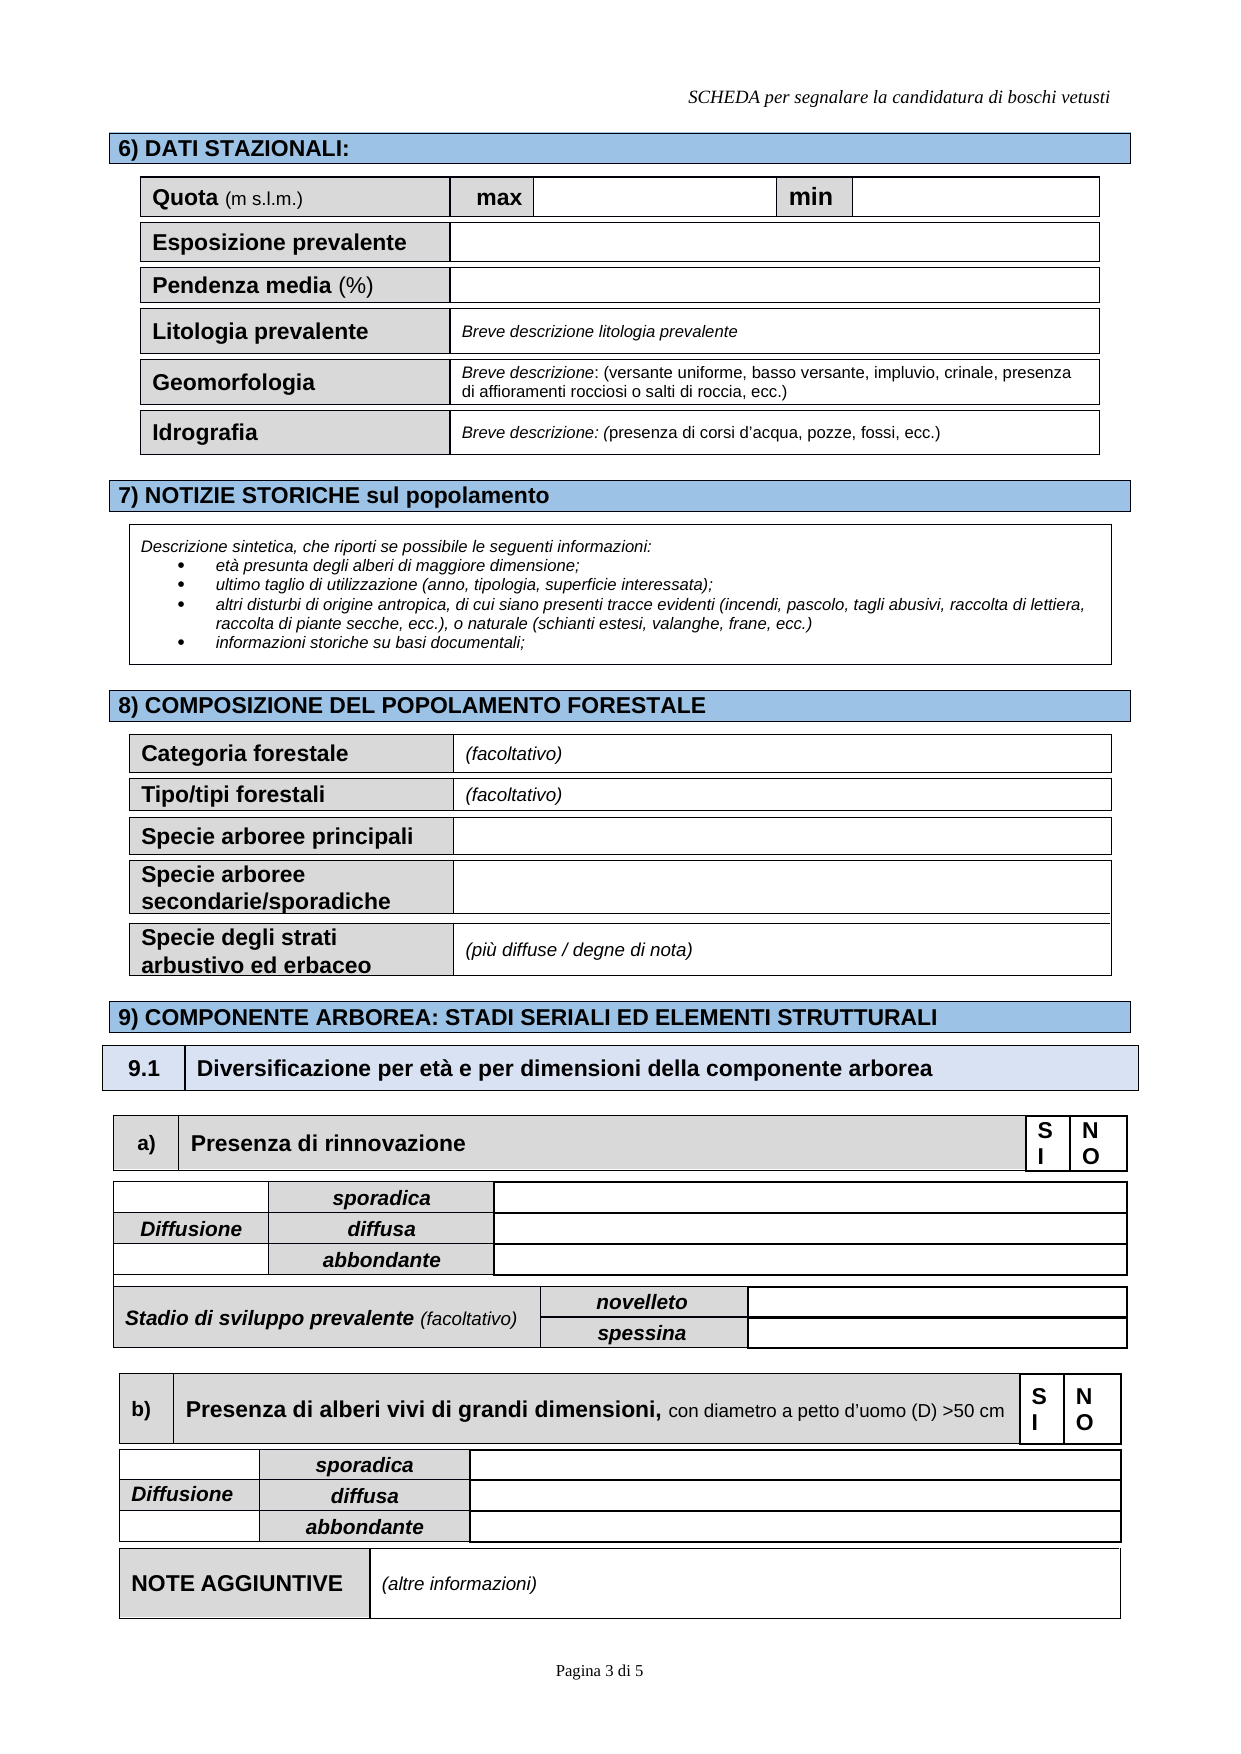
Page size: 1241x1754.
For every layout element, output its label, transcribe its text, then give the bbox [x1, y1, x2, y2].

table_cell [495, 1214, 1126, 1243]
table_header b) [120, 1374, 173, 1443]
table_cell Diffusione [120, 1480, 259, 1510]
table_header SI [1021, 1375, 1063, 1443]
table_cell Diffusione [114, 1213, 268, 1243]
table_cell abbondante [260, 1511, 469, 1541]
table_cell [114, 1275, 541, 1286]
table_cell (più diffuse / degne di nota) [454, 923, 1111, 975]
table_cell [454, 818, 1111, 854]
table_cell Specie arboree secondarie/sporadiche [130, 861, 453, 913]
table_cell [450, 217, 533, 222]
table_cell [799, 217, 1100, 222]
table_cell [541, 1276, 748, 1286]
table_cell abbondante [269, 1244, 493, 1274]
table_cell [450, 262, 664, 267]
table_cell [451, 268, 1099, 302]
table_header SI [1027, 1117, 1069, 1169]
table_cell [1064, 1543, 1121, 1548]
table_cell [471, 1512, 1120, 1541]
table_cell [114, 1244, 268, 1274]
table_cell [140, 217, 450, 222]
table_cell Specie degli strati arbustivo ed erbaceo [130, 924, 453, 975]
text 6) DATI STAZIONALI: [110, 134, 1130, 163]
table_cell novelleto [541, 1287, 747, 1316]
table_header max [451, 178, 533, 216]
table_cell [129, 773, 453, 778]
table_header Diversificazione per età e per dimensioni della componente arborea [186, 1046, 1138, 1090]
table_cell [454, 773, 1111, 778]
table_cell Stadio di sviluppo prevalente (facoltativo) [114, 1287, 540, 1347]
table_cell [1070, 1172, 1127, 1181]
table_cell [174, 1444, 910, 1448]
table_header NO [1071, 1117, 1126, 1169]
table_cell [533, 217, 716, 222]
table_cell Idrografia [141, 411, 449, 454]
table_header Quota (m s.l.m.) [141, 178, 449, 216]
table_header NO [1065, 1375, 1120, 1443]
table_cell [495, 1245, 1126, 1274]
table_cell [129, 914, 453, 922]
table_cell (altre informazioni) [371, 1548, 1120, 1617]
text 9) COMPONENTE ARBOREA: STADI SERIALI ED ELEMENTI STRUTTURALI [110, 1002, 1130, 1032]
table_header min [777, 178, 852, 216]
table_header Descrizione sintetica, che riporti se possibile le seguenti informazioni: età presunta degli alberi di maggiore dimensione; ultimo taglio di utilizzazione (anno, tipologia, superficie interessata); altri disturbi di origine antropica, di cui siano presenti tracce evidenti (incendi, pascolo, tagli abusivi, raccolta di lettiera, raccolta di piante secche, ecc.), o naturale (schianti estesi, valanghe, frane, ecc.) informazioni storiche su basi documentali; [130, 525, 1111, 664]
table_cell [471, 1451, 1120, 1479]
table_cell [716, 217, 799, 222]
table_cell sporadica [260, 1450, 469, 1479]
table_cell [174, 1542, 910, 1548]
table_cell [120, 1511, 259, 1541]
table_cell [114, 1182, 268, 1212]
table_header (facoltativo) [454, 735, 1111, 772]
table_cell [140, 354, 1100, 359]
table_cell [454, 811, 1111, 817]
table_cell NOTE AGGIUNTIVE [120, 1549, 369, 1617]
table_cell Breve descrizione: (presenza di corsi d’acqua, pozze, fossi, ecc.) [451, 411, 1099, 454]
table_cell Litologia prevalente [141, 309, 449, 353]
table_header [534, 178, 776, 216]
table_cell [140, 303, 450, 308]
table_cell [664, 262, 928, 267]
table_cell Specie arboree principali [130, 818, 453, 854]
text 8) COMPOSIZIONE DEL POPOLAMENTO FORESTALE [110, 691, 1130, 721]
table_cell [749, 1319, 1126, 1347]
table_cell [120, 1450, 259, 1479]
table_cell (facoltativo) [454, 779, 1111, 810]
table_cell [129, 811, 453, 817]
table_cell [179, 1171, 1026, 1181]
table_header Presenza di rinnovazione [179, 1116, 1025, 1169]
table_header Categoria forestale [130, 735, 453, 772]
table_cell [454, 913, 1111, 922]
table_cell [129, 855, 453, 860]
table_cell [454, 855, 1111, 860]
table_cell Pendenza media (%) [141, 268, 449, 302]
table_cell [140, 262, 450, 267]
table_cell Breve descrizione litologia prevalente [451, 309, 1099, 353]
table_cell spessina [541, 1318, 747, 1347]
table_cell diffusa [269, 1213, 493, 1243]
table_cell [451, 223, 1099, 261]
table_header Presenza di alberi vivi di grandi dimensioni, con diametro a petto d’uomo (D) >50 cm [174, 1374, 1019, 1443]
table_cell [454, 861, 1111, 913]
table_cell [119, 1444, 174, 1448]
table_cell sporadica [269, 1182, 493, 1212]
table_header 9.1 [103, 1046, 184, 1090]
table_header a) [114, 1116, 178, 1169]
table_cell diffusa [260, 1480, 469, 1510]
text 7) NOTIZIE STORICHE sul popolamento [110, 481, 1130, 511]
table_cell Breve descrizione: (versante uniforme, basso versante, impluvio, crinale, presenza di affioramenti rocciosi o salti di roccia, ecc.) [451, 360, 1099, 404]
table_cell [471, 1481, 1120, 1510]
table_cell [910, 1543, 1064, 1548]
table_cell [929, 262, 1100, 267]
table_cell [1026, 1172, 1070, 1181]
table_cell [749, 1288, 1126, 1316]
table_cell Geomorfologia [141, 360, 449, 404]
table_header [853, 178, 1099, 216]
table_cell [910, 1444, 1064, 1448]
table_cell [495, 1183, 1126, 1212]
table_cell Esposizione prevalente [141, 223, 449, 261]
table_cell [140, 405, 1100, 410]
table_cell [113, 1171, 179, 1181]
table_cell [119, 1542, 174, 1548]
table_cell Tipo/tipi forestali [130, 779, 453, 810]
table_cell [450, 303, 1100, 308]
table_cell [748, 1276, 1127, 1286]
